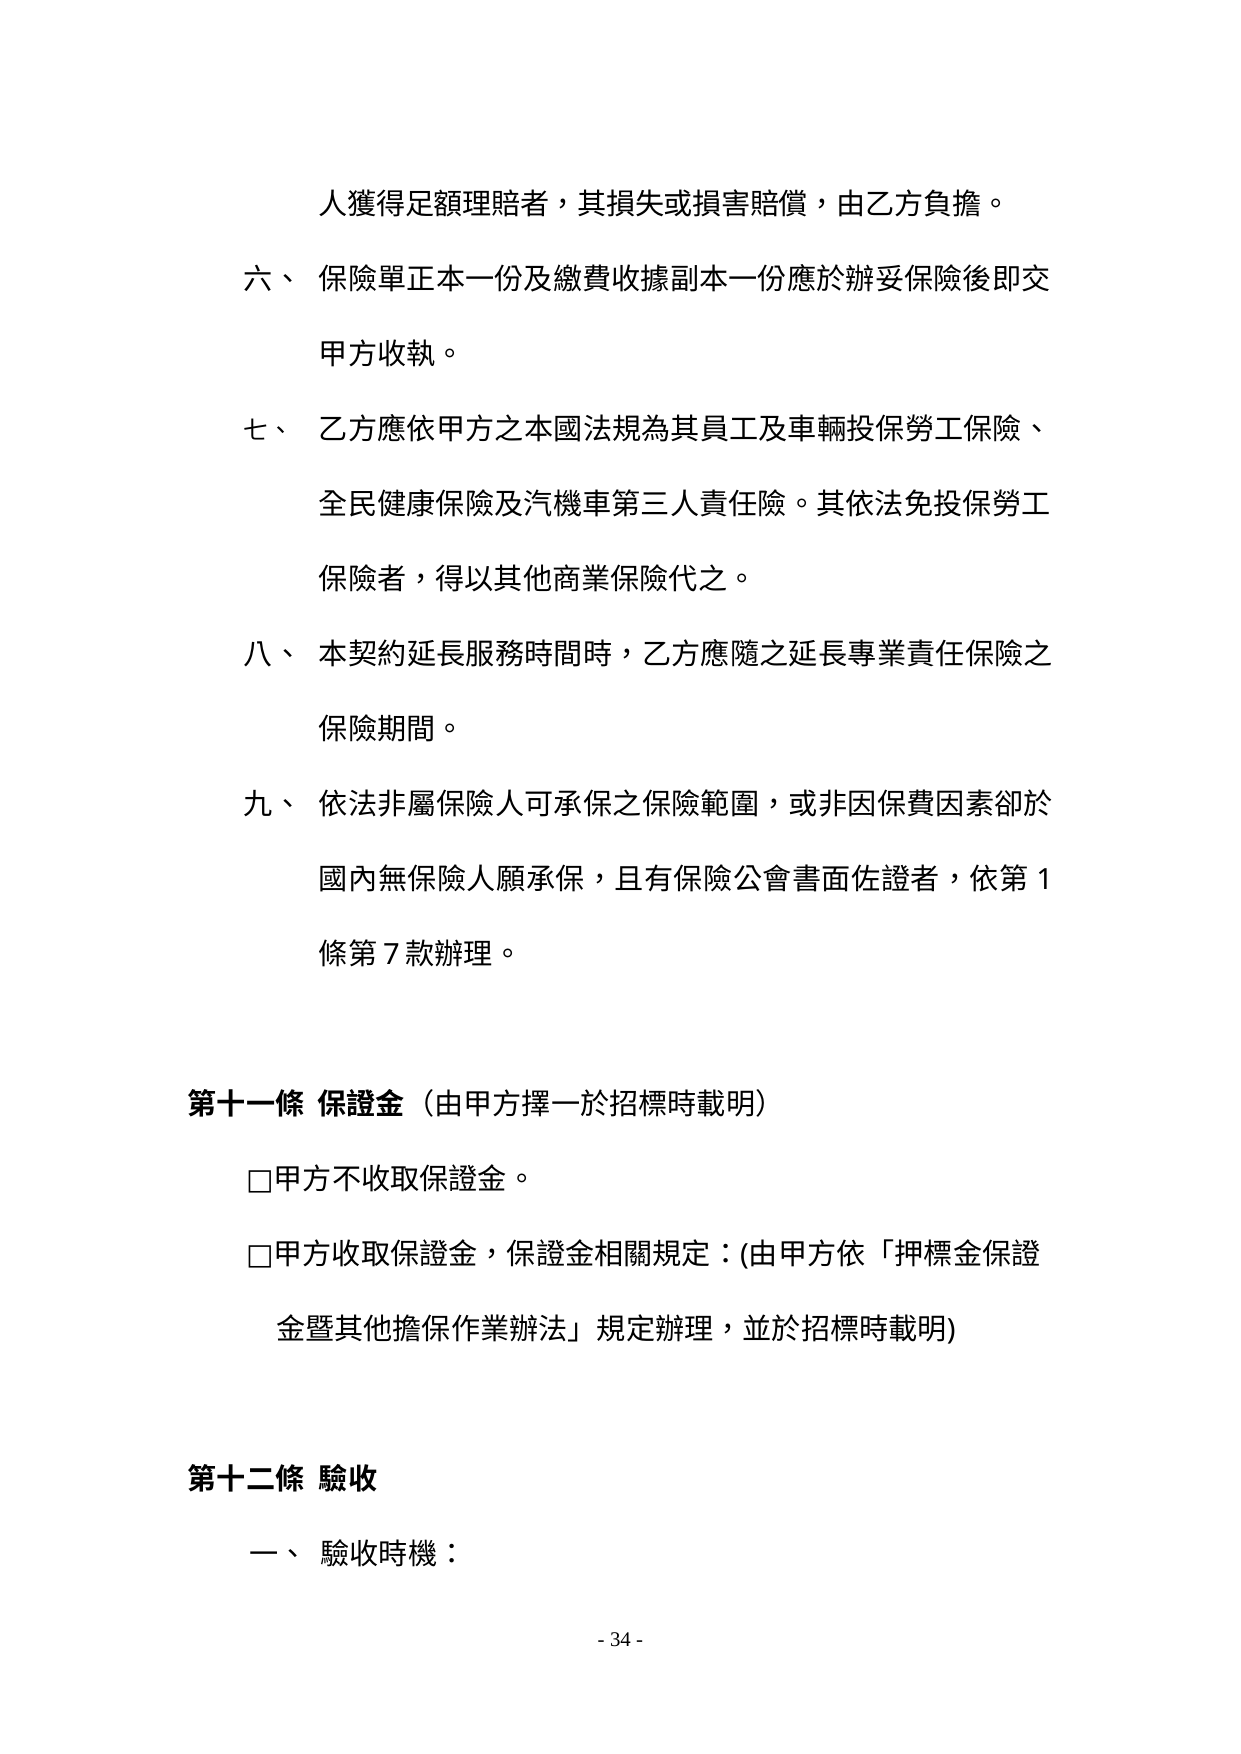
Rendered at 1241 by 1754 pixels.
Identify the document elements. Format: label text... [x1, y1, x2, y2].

text 第十二條 驗收 [187, 1439, 1053, 1514]
list 保險單正本一份及繳費收據副本一份應於辦妥保險後即交甲方收執。 [244, 239, 1053, 389]
text 第十一條 保證金（由甲方擇一於招標時載明） [187, 1064, 1053, 1139]
list 依法非屬保險人可承保之保險範圍，或非因保費因素卻於國內無保險人願承保，且有保險公會書面佐證者，依第1條第7款辦理。 [244, 764, 1053, 989]
text □甲方收取保證金，保證金相關規定：(由甲方依「押標金保證金暨其他擔保作業辦法」規定辦理，並於招標時載明) [246, 1214, 1053, 1364]
list 本契約延長服務時間時，乙方應隨之延長專業責任保險之保險期間。 [244, 614, 1053, 764]
text □甲方不收取保證金。 [187, 1139, 1053, 1214]
list 人獲得足額理賠者，其損失或損害賠償，由乙方負擔。 [244, 164, 1053, 239]
list 驗收時機： [249, 1514, 1053, 1589]
list 乙方應依甲方之本國法規為其員工及車輛投保勞工保險、全民健康保險及汽機車第三人責任險。其依法免投保勞工保險者，得以其他商業保險代之。 [244, 389, 1053, 614]
